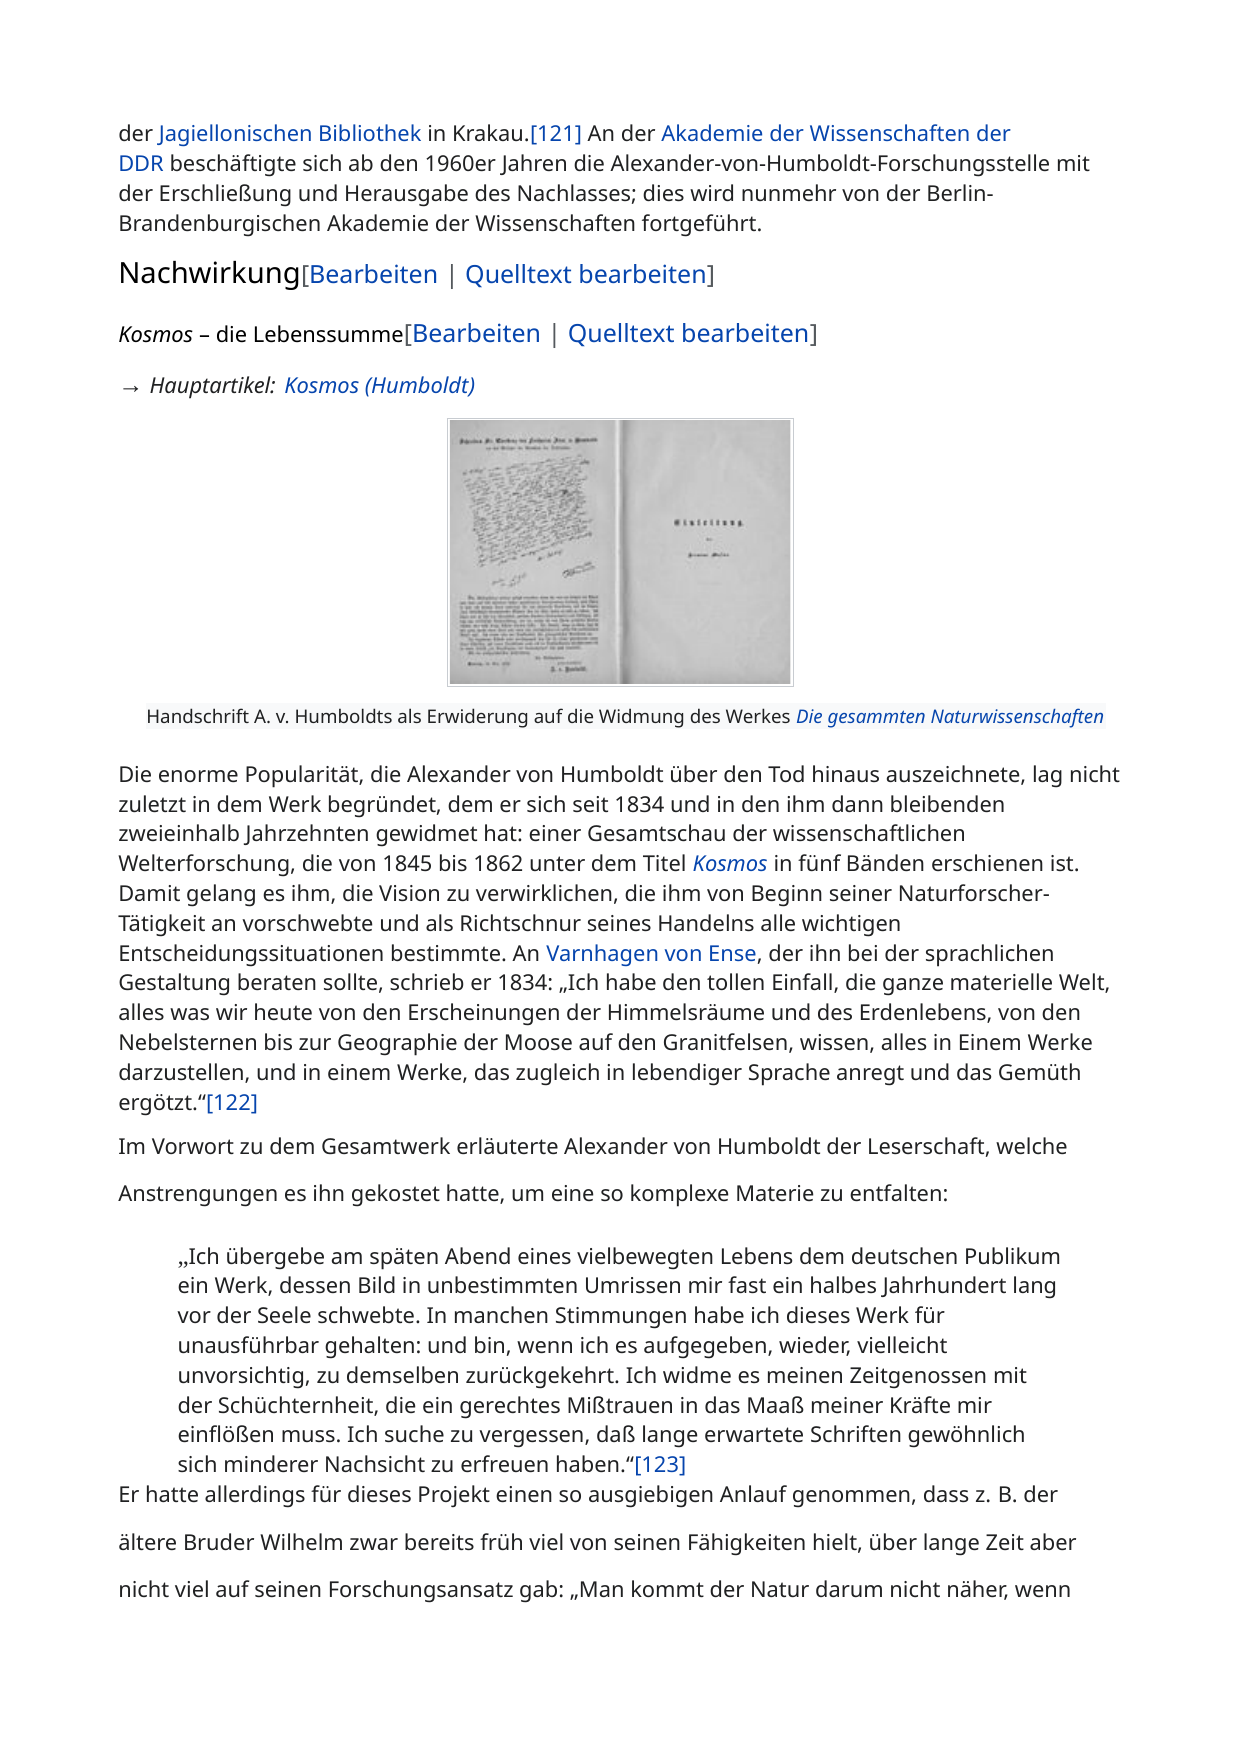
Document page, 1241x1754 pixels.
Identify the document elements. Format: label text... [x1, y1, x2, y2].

text Handschrift A. v. Humboldts als Erwiderung auf die Widmung des Werkes Die gesammten Naturwissenschaften [123, 703, 1122, 729]
text Er hatte allerdings für dieses Projekt einen so ausgiebigen Anlauf genommen, dass z. B. der ältere Bruder Wilhelm zwar bereits früh viel von seinen Fähigkeiten hielt, über lange Zeit aber nicht viel auf seinen Forschungsansatz gab: „Man kommt der Natur darum nicht näher, wenn [118, 1479, 1122, 1604]
text Die enorme Popularität, die Alexander von Humboldt über den Tod hinaus auszeichnete, lag nicht zuletzt in dem Werk begründet, dem er sich seit 1834 und in den ihm dann bleibenden zweieinhalb Jahrzehnten gewidmet hat: einer Gesamtschau der wissenschaftlichen Welterforschung, die von 1845 bis 1862 unter dem Titel Kosmos in fünf Bänden erschienen ist. Damit gelang es ihm, die Vision zu verwirklichen, die ihm von Beginn seiner Naturforscher-Tätigkeit an vorschwebte und als Richtschnur seines Handelns alle wichtigen Entscheidungssituationen bestimmte. An Varnhagen von Ense, der ihn bei der sprachlichen Gestaltung beraten sollte, schrieb er 1834: „Ich habe den tollen Einfall, die ganze materielle Welt, alles was wir heute von den Erscheinungen der Himmelsräume und des Erdenlebens, von den Nebelsternen bis zur Geographie der Moose auf den Granitfelsen, wissen, alles in Einem Werke darzustellen, und in einem Werke, das zugleich in lebendiger Sprache anregt und das Gemüth ergötzt.“[122] [118, 759, 1122, 1116]
text „Ich übergebe am späten Abend eines vielbewegten Lebens dem deutschen Publikum ein Werk, dessen Bild in unbestimmten Umrissen mir fast ein halbes Jahrhundert lang vor der Seele schwebte. In manchen Stimmungen habe ich dieses Werk für unausführbar gehalten: und bin, wenn ich es aufgegeben, wieder, vielleicht unvorsichtig, zu demselben zurückgekehrt. Ich widme es meinen Zeitgenossen mit der Schüchternheit, die ein gerechtes Mißtrauen in das Maaß meiner Kräfte mir einflößen muss. Ich suche zu vergessen, daß lange erwartete Schriften gewöhnlich sich minderer Nachsicht zu erfreuen haben.“[123] [177, 1241, 1063, 1479]
text der Jagiellonischen Bibliothek in Krakau.[121] An der Akademie der Wissenschaften der DDR beschäftigte sich ab den 1960er Jahren die Alexander-von-Humboldt-Forschungsstelle mit der Erschließung und Herausgabe des Nachlasses; dies wird nunmehr von der Berlin-Brandenburgischen Akademie der Wissenschaften fortgeführt. [118, 118, 1122, 237]
subtitle Nachwirkung[Bearbeiten | Quelltext bearbeiten] [118, 252, 1122, 292]
subtitle Kosmos – die Lebenssumme[Bearbeiten | Quelltext bearbeiten] [118, 315, 1122, 349]
picture [449, 420, 791, 684]
text Im Vorwort zu dem Gesamtwerk erläuterte Alexander von Humboldt der Leserschaft, welche Anstrengungen es ihn gekostet hatte, um eine so komplexe Materie zu entfalten: [118, 1131, 1122, 1208]
text → Hauptartikel: Kosmos (Humboldt) [118, 370, 1122, 399]
